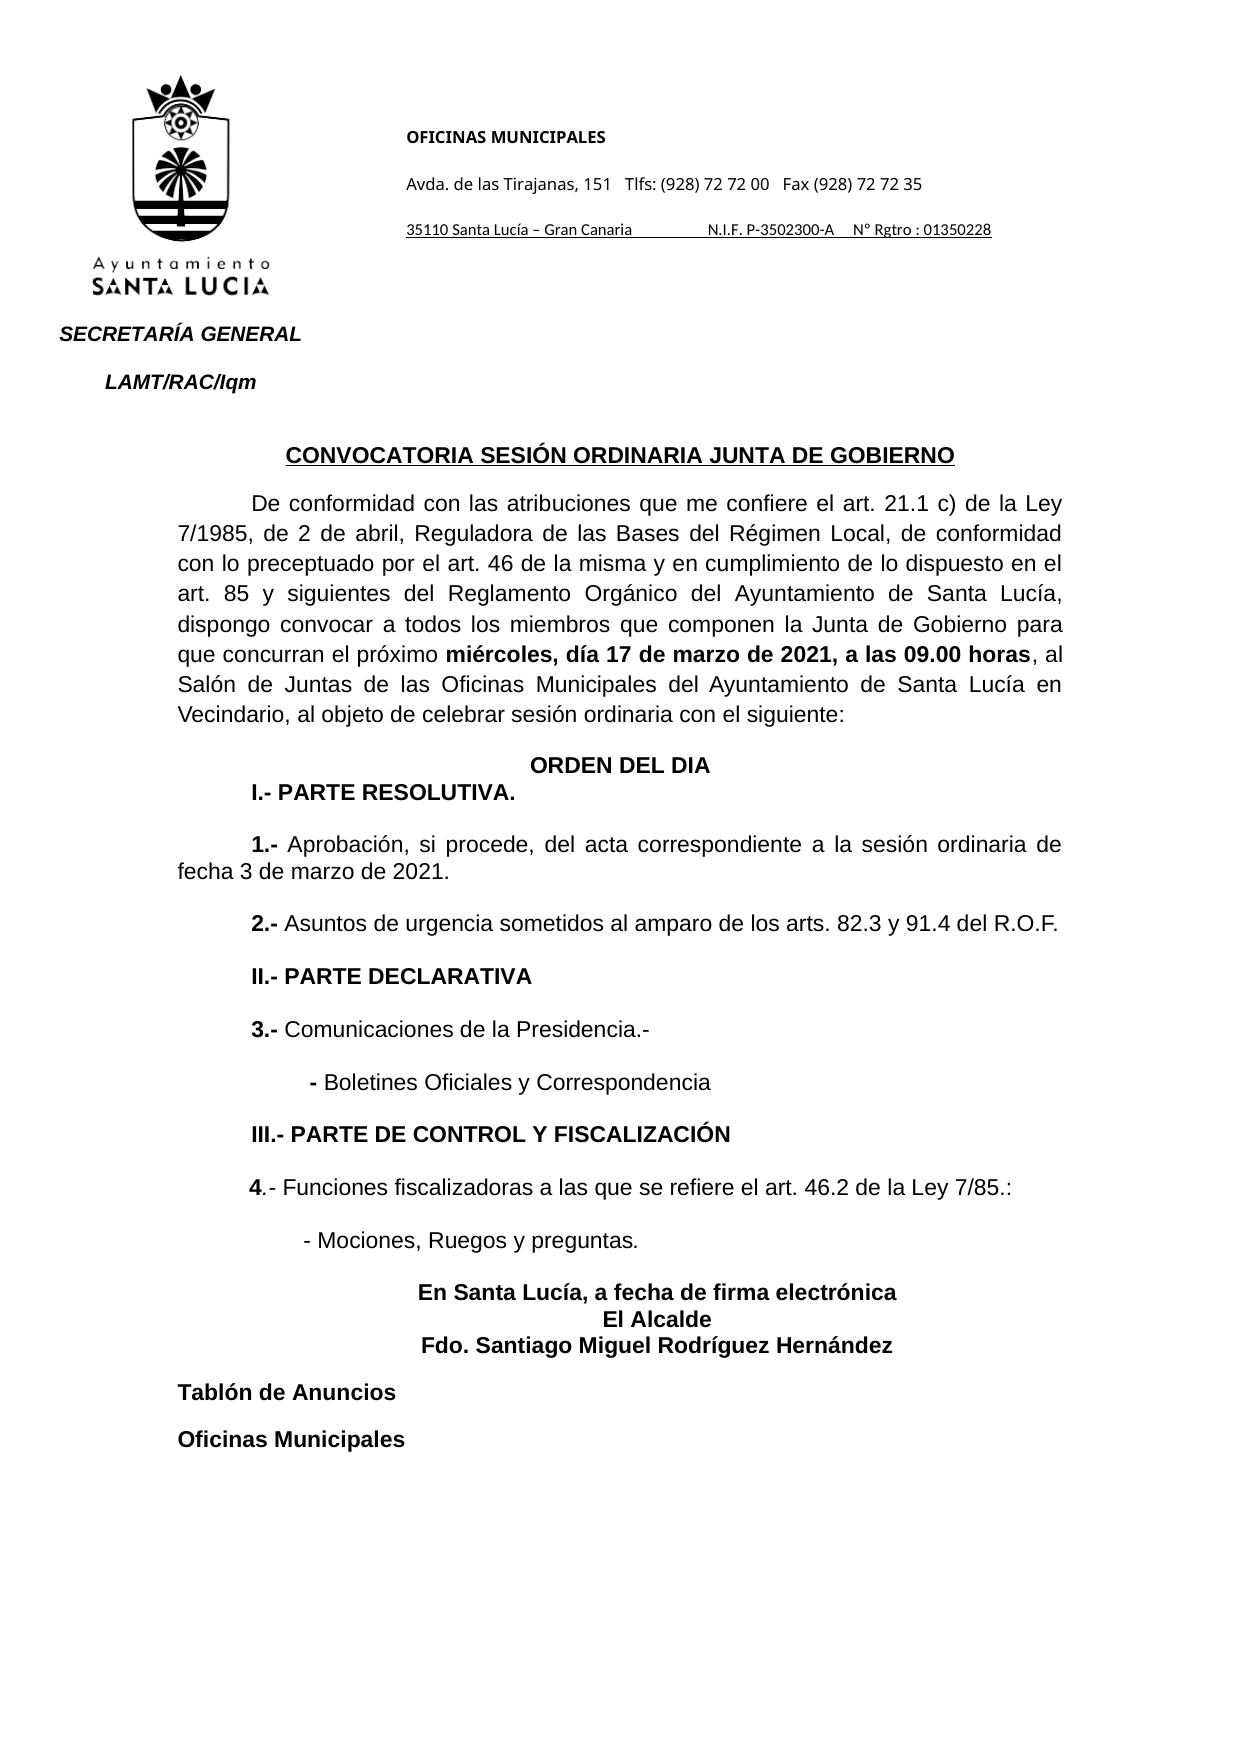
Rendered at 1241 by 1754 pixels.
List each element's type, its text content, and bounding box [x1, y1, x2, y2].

text 1.- Aprobación, si procede, del acta correspondiente a la sesión ordinaria de fecha 3 de marzo de 2021. [177, 831, 1063, 884]
text Fdo. Santiago Miguel Rodríguez Hernández [177, 1332, 1063, 1358]
text CONVOCATORIA SESIÓN ORDINARIA JUNTA DE GOBIERNO [177, 442, 1063, 469]
text 3.- Comunicaciones de la Presidencia.- [177, 1016, 1063, 1042]
text - Boletines Oficiales y Correspondencia [177, 1068, 1063, 1095]
text II.- PARTE DECLARATIVA [177, 963, 1063, 989]
text ORDEN DEL DIA [177, 752, 1063, 778]
text III.- PARTE DE CONTROL Y FISCALIZACIÓN [177, 1121, 1063, 1147]
text 2.- Asuntos de urgencia sometidos al amparo de los arts. 82.3 y 91.4 del R.O.F. [177, 910, 1063, 937]
text 4.- Funciones fiscalizadoras a las que se refiere el art. 46.2 de la Ley 7/85.: [177, 1174, 1063, 1200]
text En Santa Lucía, a fecha de firma electrónica [177, 1279, 1063, 1306]
text Oficinas Municipales [177, 1426, 1063, 1453]
text I.- PARTE RESOLUTIVA. [177, 778, 1063, 805]
text Tablón de Anuncios [177, 1379, 1063, 1406]
text - Mociones, Ruegos y preguntas. [252, 1227, 1063, 1253]
text De conformidad con las atribuciones que me confiere el art. 21.1 c) de la Ley 7/1985, de 2 de abril, Reguladora de las Bases del Régimen Local, de conformidad con lo preceptuado por el art. 46 de la misma y en cumplimiento de lo dispuesto en el art. 85 y siguientes del Reglamento Orgánico del Ayuntamiento de Santa Lucía, dispongo convocar a todos los miembros que componen la Junta de Gobierno para que concurran el próximo miércoles, día 17 de marzo de 2021, a las 09.00 horas, al Salón de Juntas de las Oficinas Municipales del Ayuntamiento de Santa Lucía en Vecindario, al objeto de celebrar sesión ordinaria con el siguiente: [177, 490, 1063, 727]
text El Alcalde [177, 1306, 1063, 1332]
